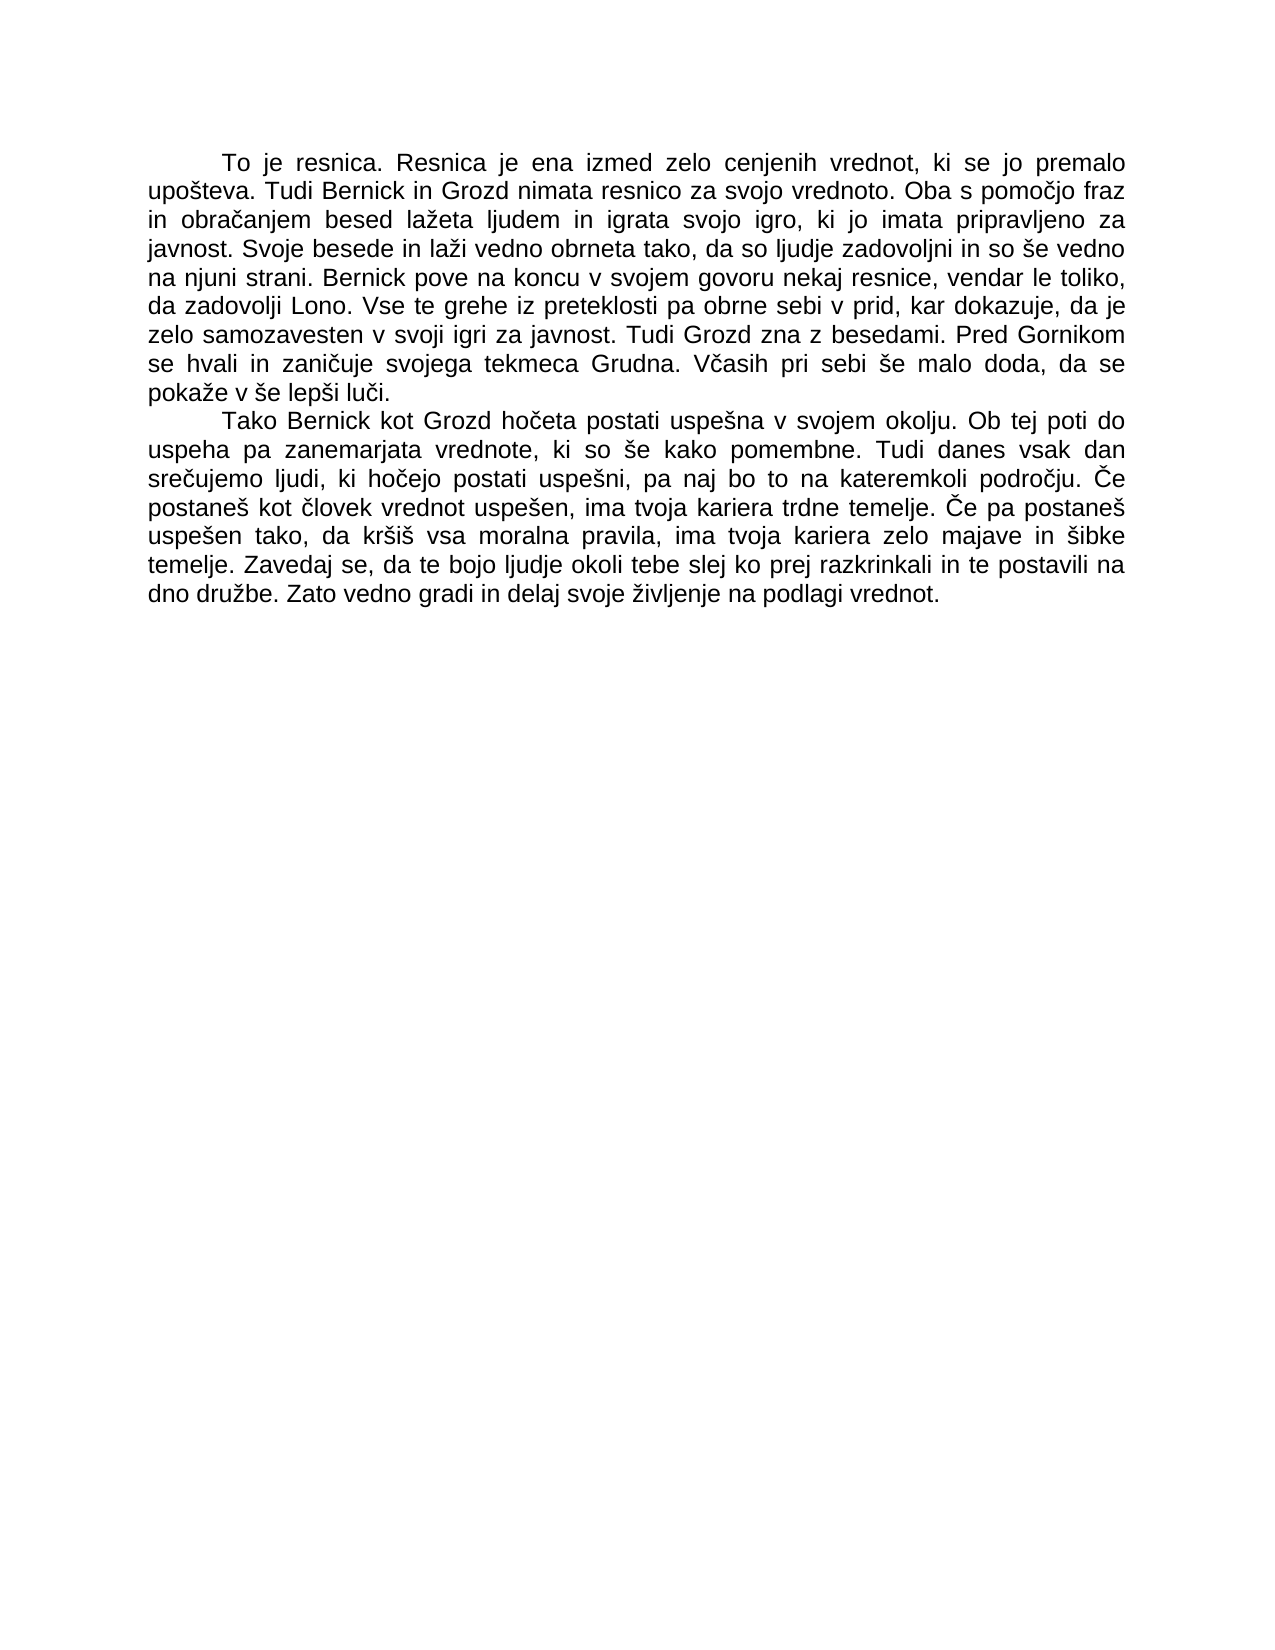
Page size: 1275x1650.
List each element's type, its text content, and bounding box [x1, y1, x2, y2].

text To je resnica. Resnica je ena izmed zelo cenjenih vrednot, ki se jo premalo upošteva. Tudi Bernick in Grozd nimata resnico za svojo vrednoto. Oba s pomočjo fraz in obračanjem besed lažeta ljudem in igrata svojo igro, ki jo imata pripravljeno za javnost. Svoje besede in laži vedno obrneta tako, da so ljudje zadovoljni in so še vedno na njuni strani. Bernick pove na koncu v svojem govoru nekaj resnice, vendar le toliko, da zadovolji Lono. Vse te grehe iz preteklosti pa obrne sebi v prid, kar dokazuje, da je zelo samozavesten v svoji igri za javnost. Tudi Grozd zna z besedami. Pred Gornikom se hvali in zaničuje svojega tekmeca Grudna. Včasih pri sebi še malo doda, da se pokaže v še lepši luči. [148, 148, 1127, 406]
text Tako Bernick kot Grozd hočeta postati uspešna v svojem okolju. Ob tej poti do uspeha pa zanemarjata vrednote, ki so še kako pomembne. Tudi danes vsak dan srečujemo ljudi, ki hočejo postati uspešni, pa naj bo to na kateremkoli področju. Če postaneš kot človek vrednot uspešen, ima tvoja kariera trdne temelje. Če pa postaneš uspešen tako, da kršiš vsa moralna pravila, ima tvoja kariera zelo majave in šibke temelje. Zavedaj se, da te bojo ljudje okoli tebe slej ko prej razkrinkali in te postavili na dno družbe. Zato vedno gradi in delaj svoje življenje na podlagi vrednot. [148, 406, 1127, 608]
